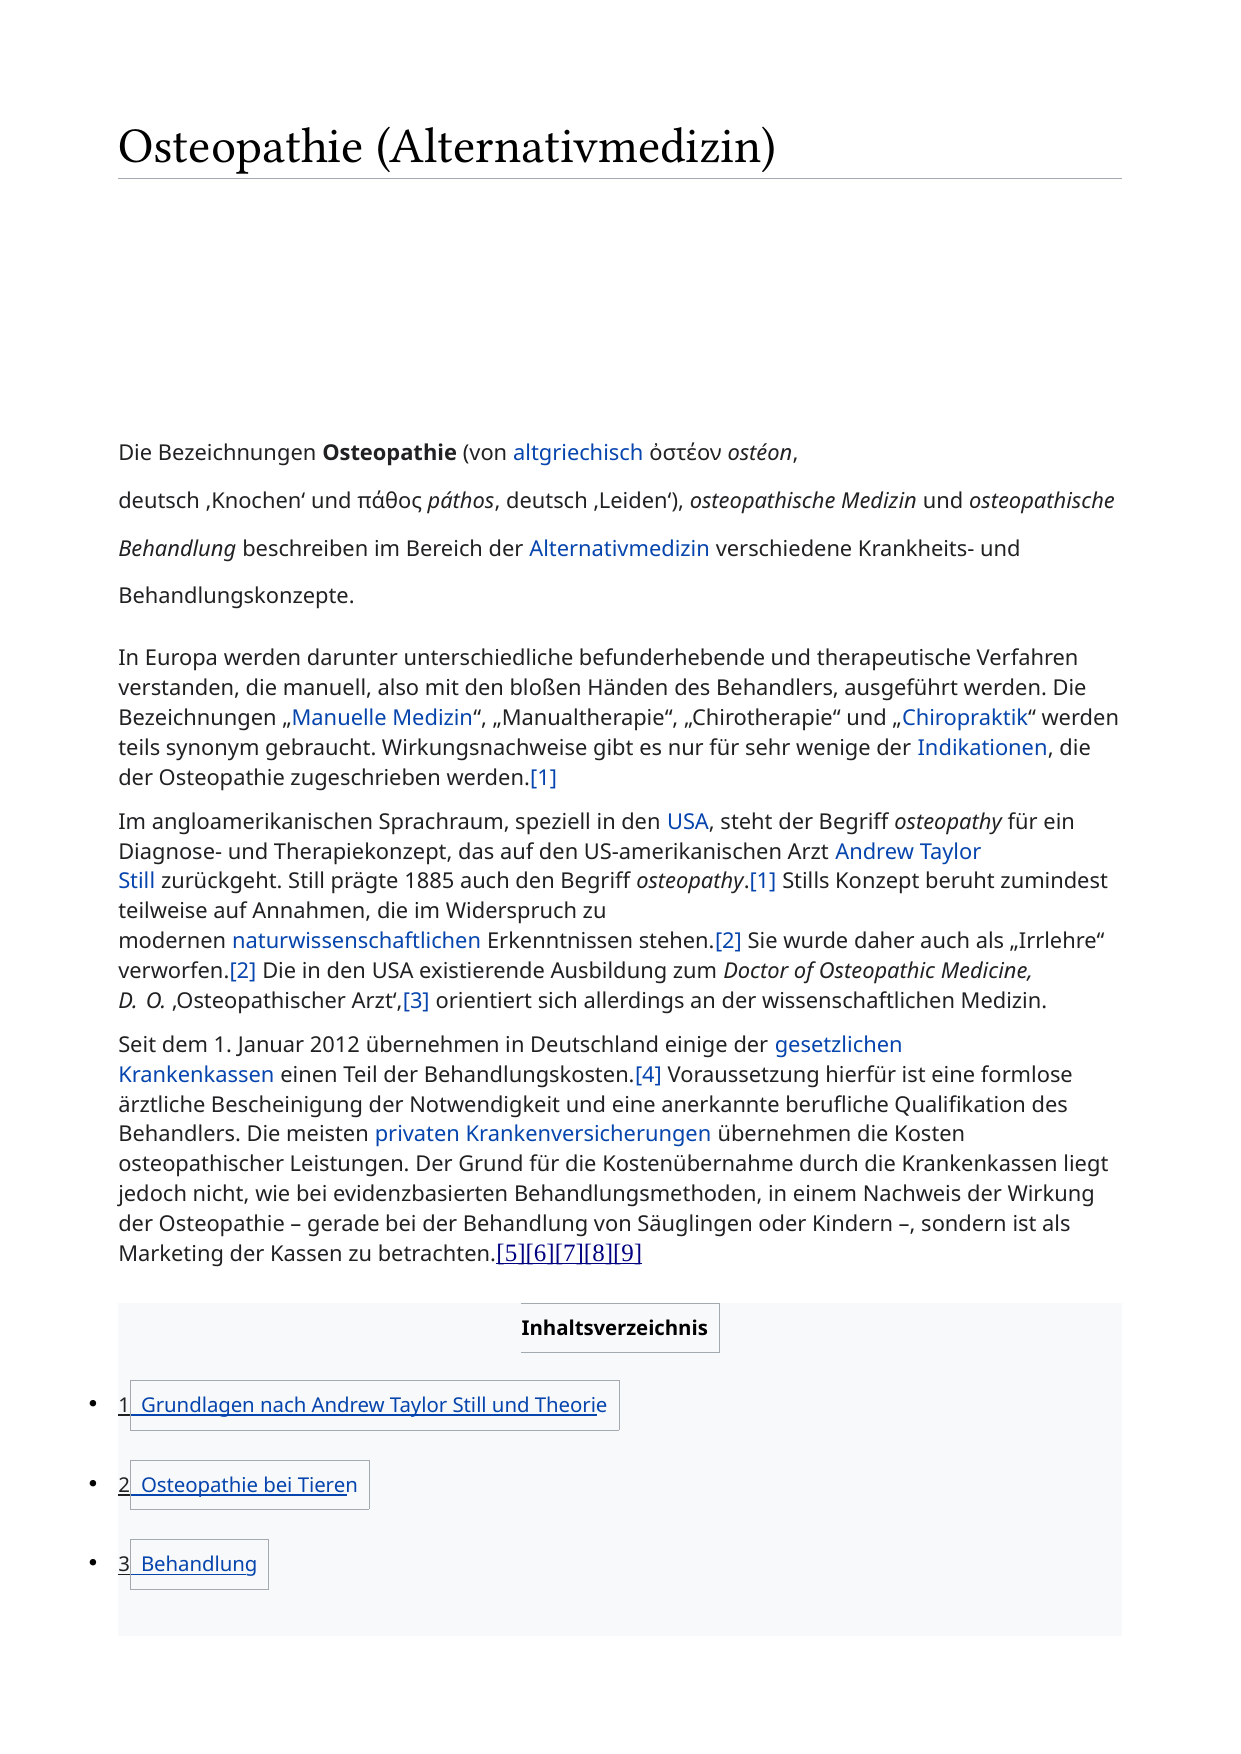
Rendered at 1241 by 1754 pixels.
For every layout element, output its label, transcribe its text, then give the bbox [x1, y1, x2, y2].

subtitle Osteopathie (Alternativmedizin) [118, 118, 1122, 178]
subtitle [720, 1303, 1122, 1352]
list 1 [118, 1380, 130, 1414]
text Die Bezeichnungen Osteopathie (von altgriechisch ὀστέον ostéon, deutsch ‚Knochen‘ und πάθος páthos, deutsch ‚Leiden‘), osteopathische Medizin und osteopathische Behandlung beschreiben im Bereich der Alternativmedizin verschiedene Krankheits- und Behandlungskonzepte. [118, 437, 1122, 610]
list Behandlung [131, 1540, 268, 1589]
text In Europa werden darunter unterschiedliche befunderhebende und therapeutische Verfahren verstanden, die manuell, also mit den bloßen Händen des Behandlers, ausgeführt werden. Die Bezeichnungen „Manuelle Medizin“, „Manualtherapie“, „Chirotherapie“ und „Chiropraktik“ werden teils synonym gebraucht. Wirkungsnachweise gibt es nur für sehr wenige der Indikationen, die der Osteopathie zugeschrieben werden.[1] [118, 642, 1122, 791]
list 3 [118, 1539, 130, 1574]
text Seit dem 1. Januar 2012 übernehmen in Deutschland einige der gesetzlichen Krankenkassen einen Teil der Behandlungskosten.[4] Voraussetzung hierfür ist eine formlose ärztliche Bescheinigung der Notwendigkeit und eine anerkannte berufliche Qualifikation des Behandlers. Die meisten privaten Krankenversicherungen übernehmen die Kosten osteopathischer Leistungen. Der Grund für die Kostenübernahme durch die Krankenkassen liegt jedoch nicht, wie bei evidenzbasierten Behandlungsmethoden, in einem Nachweis der Wirkung der Osteopathie – gerade bei der Behandlung von Säuglingen oder Kindern –, sondern ist als Marketing der Kassen zu betrachten.[5][6][7][8][9] [118, 1029, 1122, 1267]
text Im angloamerikanischen Sprachraum, speziell in den USA, steht der Begriff osteopathy für ein Diagnose- und Therapiekonzept, das auf den US-amerikanischen Arzt Andrew Taylor Still zurückgeht. Still prägte 1885 auch den Begriff osteopathy.[1] Stills Konzept beruht zumindest teilweise auf Annahmen, die im Widerspruch zu modernen naturwissenschaftlichen Erkenntnissen stehen.[2] Sie wurde daher auch als „Irrlehre“ verworfen.[2] Die in den USA existierende Ausbildung zum Doctor of Osteopathic Medicine, D. O. ‚Osteopathischer Arzt‘,[3] orientiert sich allerdings an der wissenschaftlichen Medizin. [118, 806, 1122, 1014]
subtitle Inhaltsverzeichnis [118, 1303, 719, 1352]
list 2Osteopathie bei Tieren [370, 1459, 1122, 1509]
list Grundlagen nach Andrew Taylor Still und Theorie [131, 1381, 619, 1430]
list [269, 1539, 1122, 1589]
list 2Osteopathie bei Tieren [131, 1461, 369, 1509]
list [620, 1380, 1122, 1430]
list 2Osteopathie bei Tieren [118, 1459, 369, 1494]
